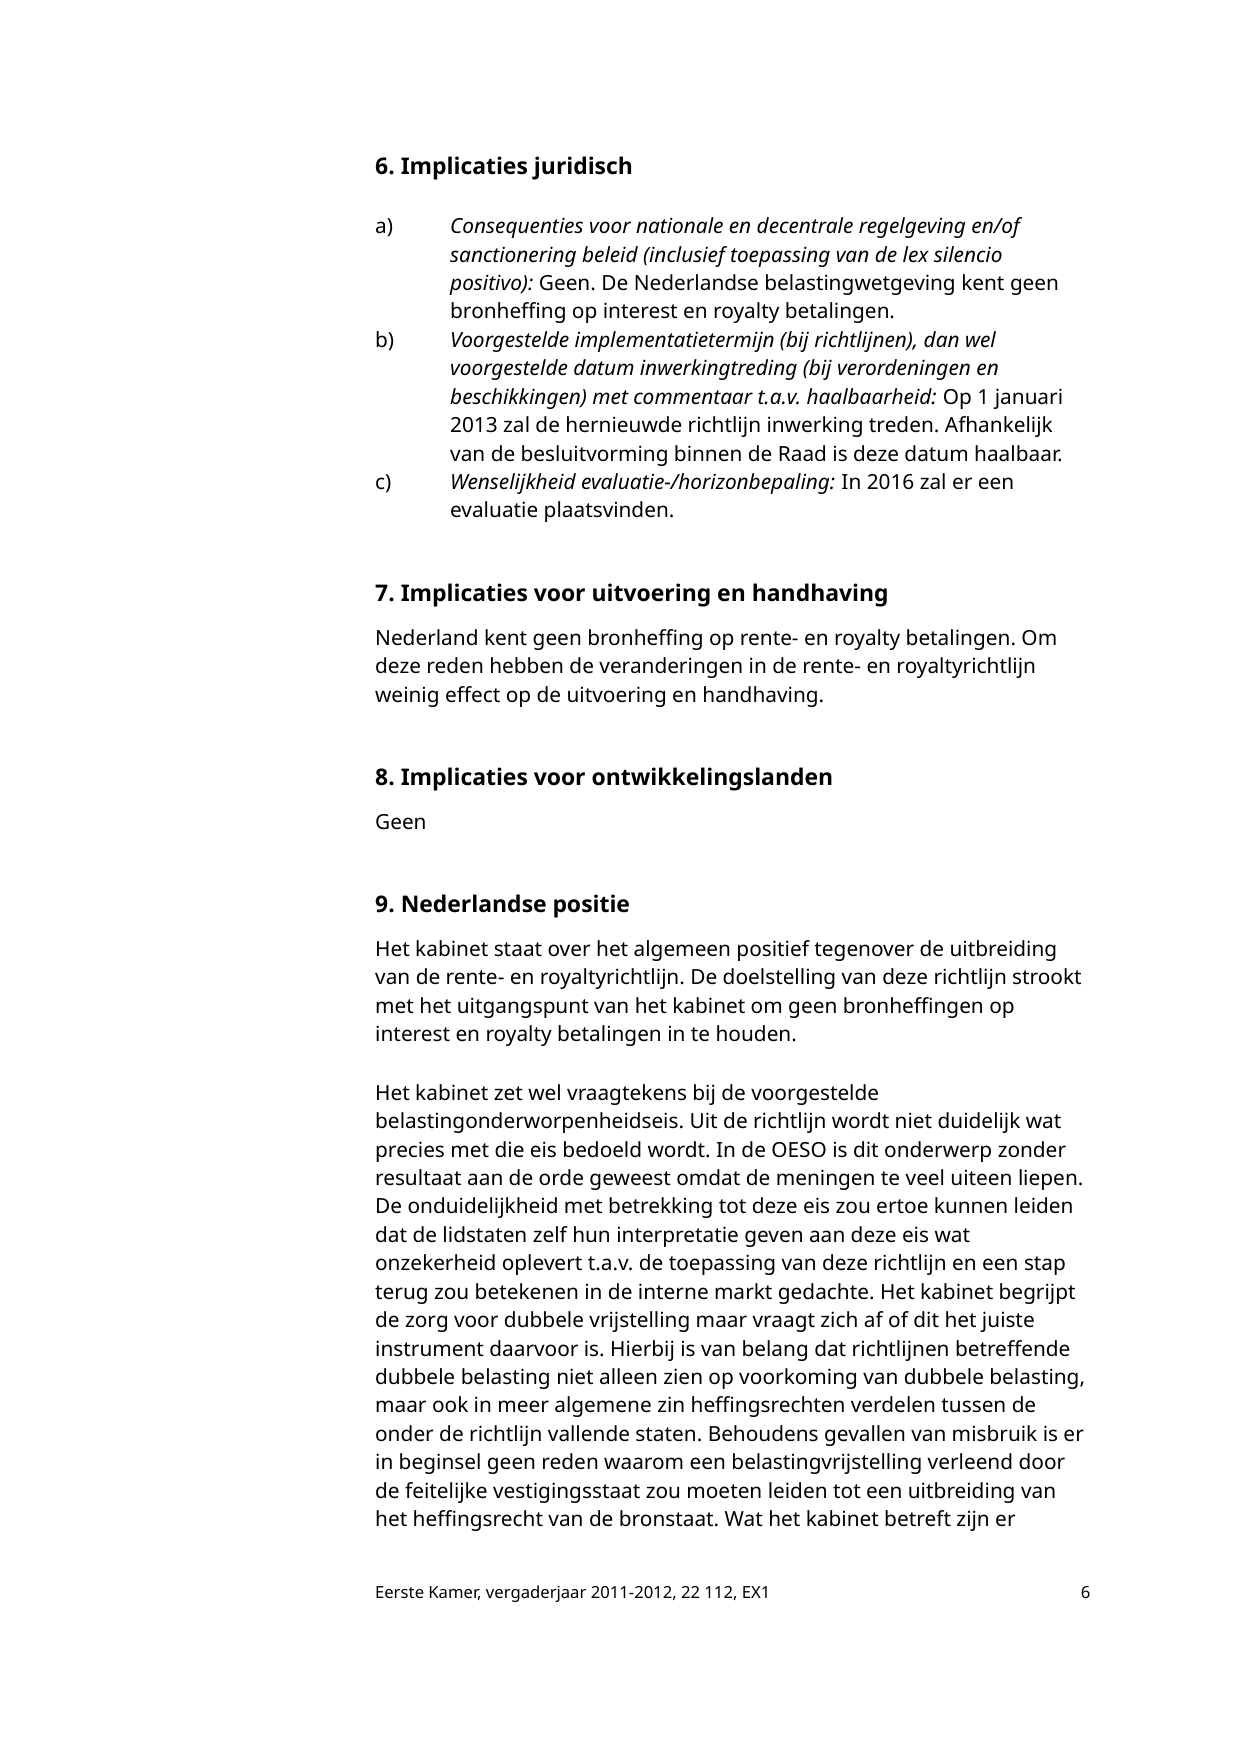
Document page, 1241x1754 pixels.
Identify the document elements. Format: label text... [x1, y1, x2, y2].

text Het kabinet staat over het algemeen positief tegenover de uitbreiding van de rente- en royaltyrichtlijn. De doelstelling van deze richtlijn strookt met het uitgangspunt van het kabinet om geen bronheffingen op interest en royalty betalingen in te houden. [375, 934, 1090, 1048]
text Het kabinet zet wel vraagtekens bij de voorgestelde belastingonderworpenheidseis. Uit de richtlijn wordt niet duidelijk wat precies met die eis bedoeld wordt. In de OESO is dit onderwerp zonder resultaat aan de orde geweest omdat de meningen te veel uiteen liepen. De onduidelijkheid met betrekking tot deze eis zou ertoe kunnen leiden dat de lidstaten zelf hun interpretatie geven aan deze eis wat onzekerheid oplevert t.a.v. de toepassing van deze richtlijn en een stap terug zou betekenen in de interne markt gedachte. Het kabinet begrijpt de zorg voor dubbele vrijstelling maar vraagt zich af of dit het juiste instrument daarvoor is. Hierbij is van belang dat richtlijnen betreffende dubbele belasting niet alleen zien op voorkoming van dubbele belasting, maar ook in meer algemene zin heffingsrechten verdelen tussen de onder de richtlijn vallende staten. Behoudens gevallen van misbruik is er in beginsel geen reden waarom een belastingvrijstelling verleend door de feitelijke vestigingsstaat zou moeten leiden tot een uitbreiding van het heffingsrecht van de bronstaat. Wat het kabinet betreft zijn er [375, 1078, 1090, 1533]
list Wenselijkheid evaluatie-/horizonbepaling: In 2016 zal er een evaluatie plaatsvinden. [375, 467, 1090, 524]
subtitle 6. Implicaties juridisch [375, 150, 1090, 181]
subtitle 7. Implicaties voor uitvoering en handhaving [375, 577, 1090, 608]
list Voorgestelde implementatietermijn (bij richtlijnen), dan wel voorgestelde datum inwerkingtreding (bij verordeningen en beschikkingen) met commentaar t.a.v. haalbaarheid: Op 1 januari 2013 zal de hernieuwde richtlijn inwerking treden. Afhankelijk van de besluitvorming binnen de Raad is deze datum haalbaar. [375, 325, 1090, 467]
text Geen [375, 807, 1090, 835]
subtitle 8. Implicaties voor ontwikkelingslanden [375, 761, 1090, 792]
list Consequenties voor nationale en decentrale regelgeving en/of sanctionering beleid (inclusief toepassing van de lex silencio positivo): Geen. De Nederlandse belastingwetgeving kent geen bronheffing op interest en royalty betalingen. [375, 211, 1090, 325]
subtitle 9. Nederlandse positie [375, 888, 1090, 919]
text Nederland kent geen bronheffing op rente- en royalty betalingen. Om deze reden hebben de veranderingen in de rente- en royaltyrichtlijn weinig effect op de uitvoering en handhaving. [375, 623, 1090, 708]
